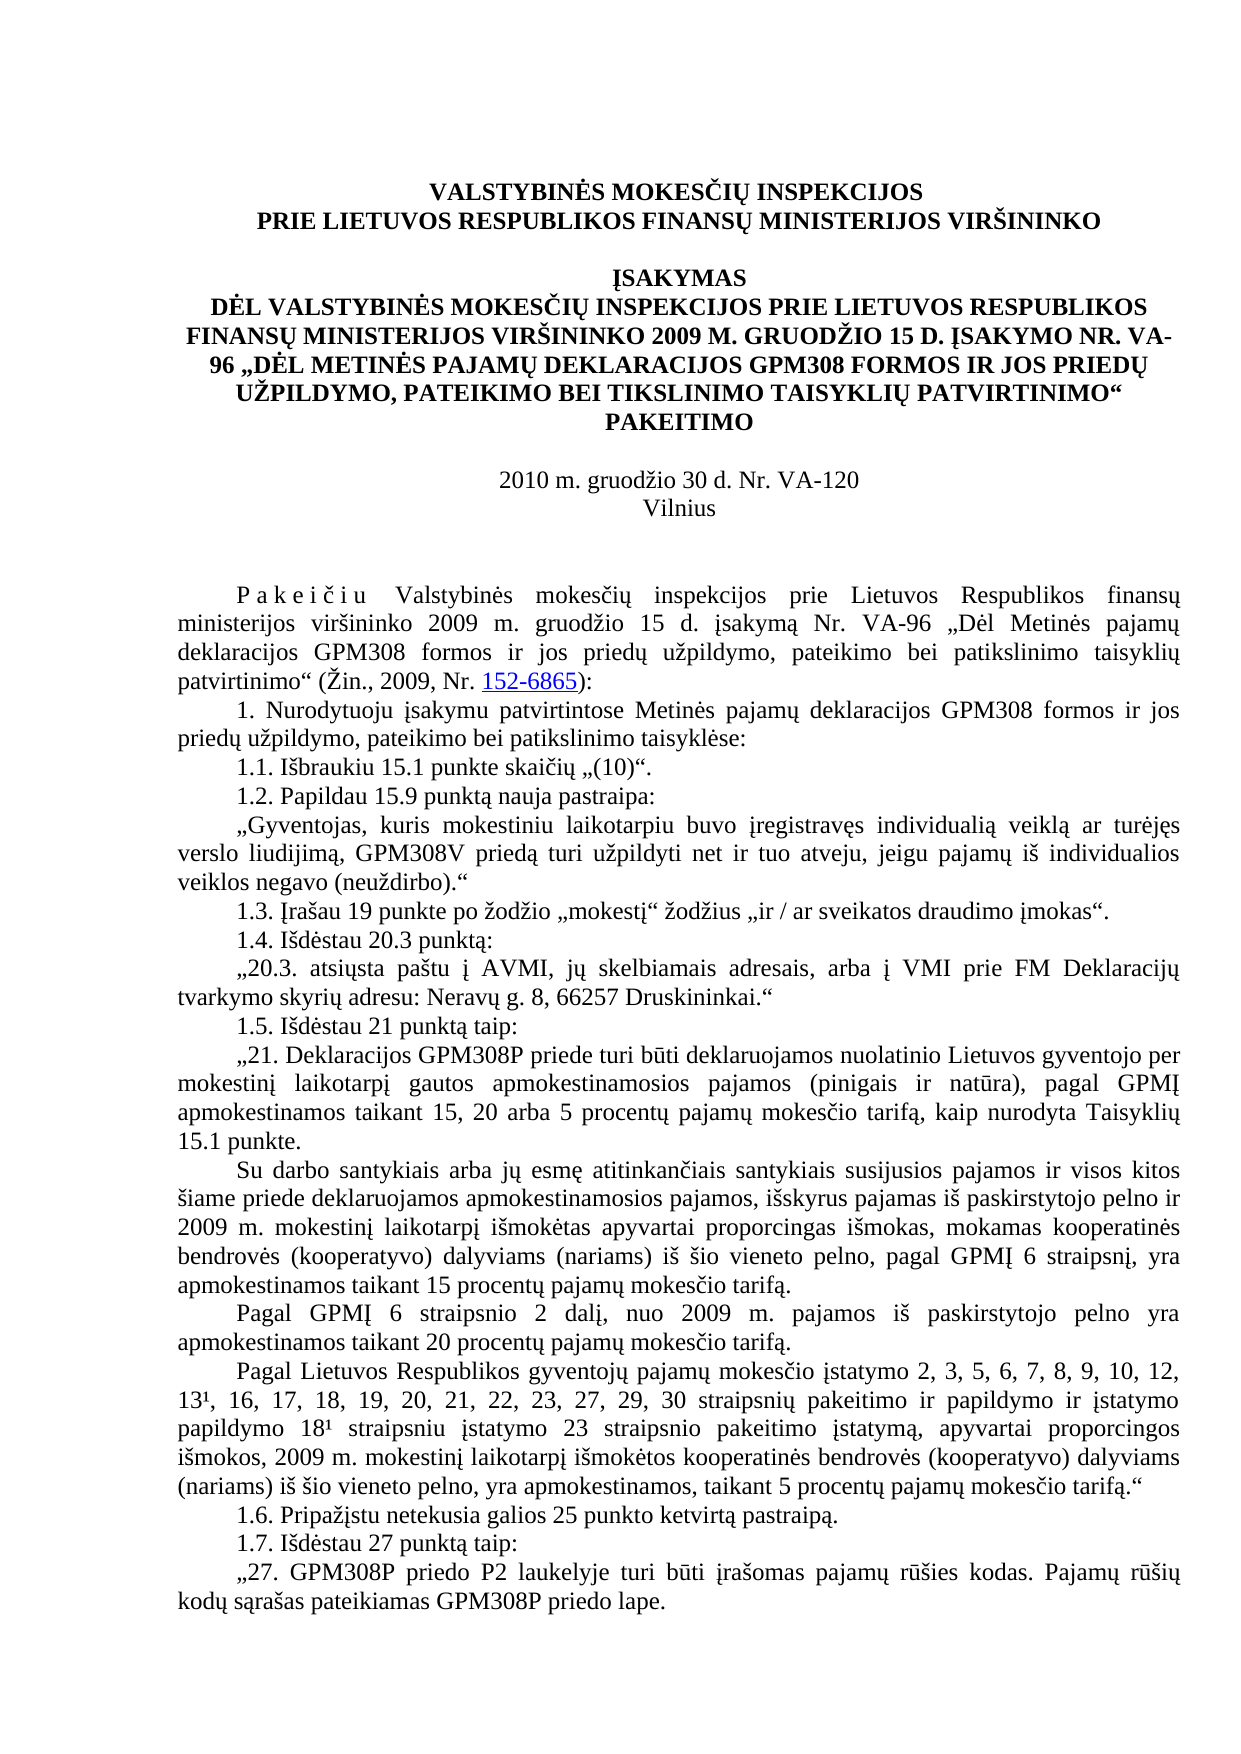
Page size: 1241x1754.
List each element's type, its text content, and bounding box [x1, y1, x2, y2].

text DĖL VALSTYBINĖS MOKESČIŲ INSPEKCIJOS PRIE LIETUVOS RESPUBLIKOS FINANSŲ MINISTERIJOS VIRŠININKO 2009 M. GRUODŽIO 15 D. ĮSAKYMO Nr. VA-96 „DĖL METINĖS PAJAMŲ DEKLARACIJOS GPM308 FORMOS IR JOS PRIEDŲ UŽPILDYMO, PATEIKIMO BEI TIKSLINIMO TAISYKLIŲ PATVIRTINIMO“ PAKEITIMO [177, 292, 1181, 436]
text PRIE LIETUVOS RESPUBLIKOS FINANSŲ MINISTERIJOS VIRŠININKO [177, 206, 1181, 235]
text 1.6. Pripažįstu netekusia galios 25 punkto ketvirtą pastraipą. [177, 1500, 1181, 1528]
text Vilnius [177, 493, 1181, 522]
text 1.4. Išdėstau 20.3 punktą: [177, 925, 1181, 953]
text Su darbo santykiais arba jų esmę atitinkančiais santykiais susijusios pajamos ir visos kitos šiame priede deklaruojamos apmokestinamosios pajamos, išskyrus pajamas iš paskirstytojo pelno ir 2009 m. mokestinį laikotarpį išmokėtas apyvartai proporcingas išmokas, mokamas kooperatinės bendrovės (kooperatyvo) dalyviams (nariams) iš šio vieneto pelno, pagal GPMĮ 6 straipsnį, yra apmokestinamos taikant 15 procentų pajamų mokesčio tarifą. [177, 1155, 1181, 1298]
text 1. Nurodytuoju įsakymu patvirtintose Metinės pajamų deklaracijos GPM308 formos ir jos priedų užpildymo, pateikimo bei patikslinimo taisyklėse: [177, 695, 1181, 752]
text 1.1. Išbraukiu 15.1 punkte skaičių „(10)“. [177, 752, 1181, 781]
text 1.3. Įrašau 19 punkte po žodžio „mokestį“ žodžius „ir / ar sveikatos draudimo įmokas“. [177, 896, 1181, 925]
text „27. GPM308P priedo P2 laukelyje turi būti įrašomas pajamų rūšies kodas. Pajamų rūšių kodų sąrašas pateikiamas GPM308P priedo lape. [177, 1557, 1181, 1615]
text 1.7. Išdėstau 27 punktą taip: [177, 1528, 1181, 1557]
text Pagal GPMĮ 6 straipsnio 2 dalį, nuo 2009 m. pajamos iš paskirstytojo pelno yra apmokestinamos taikant 20 procentų pajamų mokesčio tarifą. [177, 1298, 1181, 1356]
text ĮSAKYMAS [177, 263, 1181, 292]
text 2010 m. gruodžio 30 d. Nr. VA-120 [177, 465, 1181, 493]
text 1.5. Išdėstau 21 punktą taip: [177, 1011, 1181, 1040]
text „21. Deklaracijos GPM308P priede turi būti deklaruojamos nuolatinio Lietuvos gyventojo per mokestinį laikotarpį gautos apmokestinamosios pajamos (pinigais ir natūra), pagal GPMĮ apmokestinamos taikant 15, 20 arba 5 procentų pajamų mokesčio tarifą, kaip nurodyta Taisyklių 15.1 punkte. [177, 1040, 1181, 1155]
text Pagal Lietuvos Respublikos gyventojų pajamų mokesčio įstatymo 2, 3, 5, 6, 7, 8, 9, 10, 12, 13¹, 16, 17, 18, 19, 20, 21, 22, 23, 27, 29, 30 straipsnių pakeitimo ir papildymo ir įstatymo papildymo 18¹ straipsniu įstatymo 23 straipsnio pakeitimo įstatymą, apyvartai proporcingos išmokos, 2009 m. mokestinį laikotarpį išmokėtos kooperatinės bendrovės (kooperatyvo) dalyviams (nariams) iš šio vieneto pelno, yra apmokestinamos, taikant 5 procentų pajamų mokesčio tarifą.“ [177, 1356, 1181, 1500]
text Pakeičiu Valstybinės mokesčių inspekcijos prie Lietuvos Respublikos finansų ministerijos viršininko 2009 m. gruodžio 15 d. įsakymą Nr. VA-96 „Dėl Metinės pajamų deklaracijos GPM308 formos ir jos priedų užpildymo, pateikimo bei patikslinimo taisyklių patvirtinimo“ (Žin., 2009, Nr. 152-6865): [177, 580, 1181, 695]
text 1.2. Papildau 15.9 punktą nauja pastraipa: [177, 781, 1181, 810]
text VALSTYBINĖS MOKESČIŲ INSPEKCIJOS [177, 177, 1181, 206]
text „Gyventojas, kuris mokestiniu laikotarpiu buvo įregistravęs individualią veiklą ar turėjęs verslo liudijimą, GPM308V priedą turi užpildyti net ir tuo atveju, jeigu pajamų iš individualios veiklos negavo (neuždirbo).“ [177, 810, 1181, 896]
text „20.3. atsiųsta paštu į AVMI, jų skelbiamais adresais, arba į VMI prie FM Deklaracijų tvarkymo skyrių adresu: Neravų g. 8, 66257 Druskininkai.“ [177, 953, 1181, 1011]
